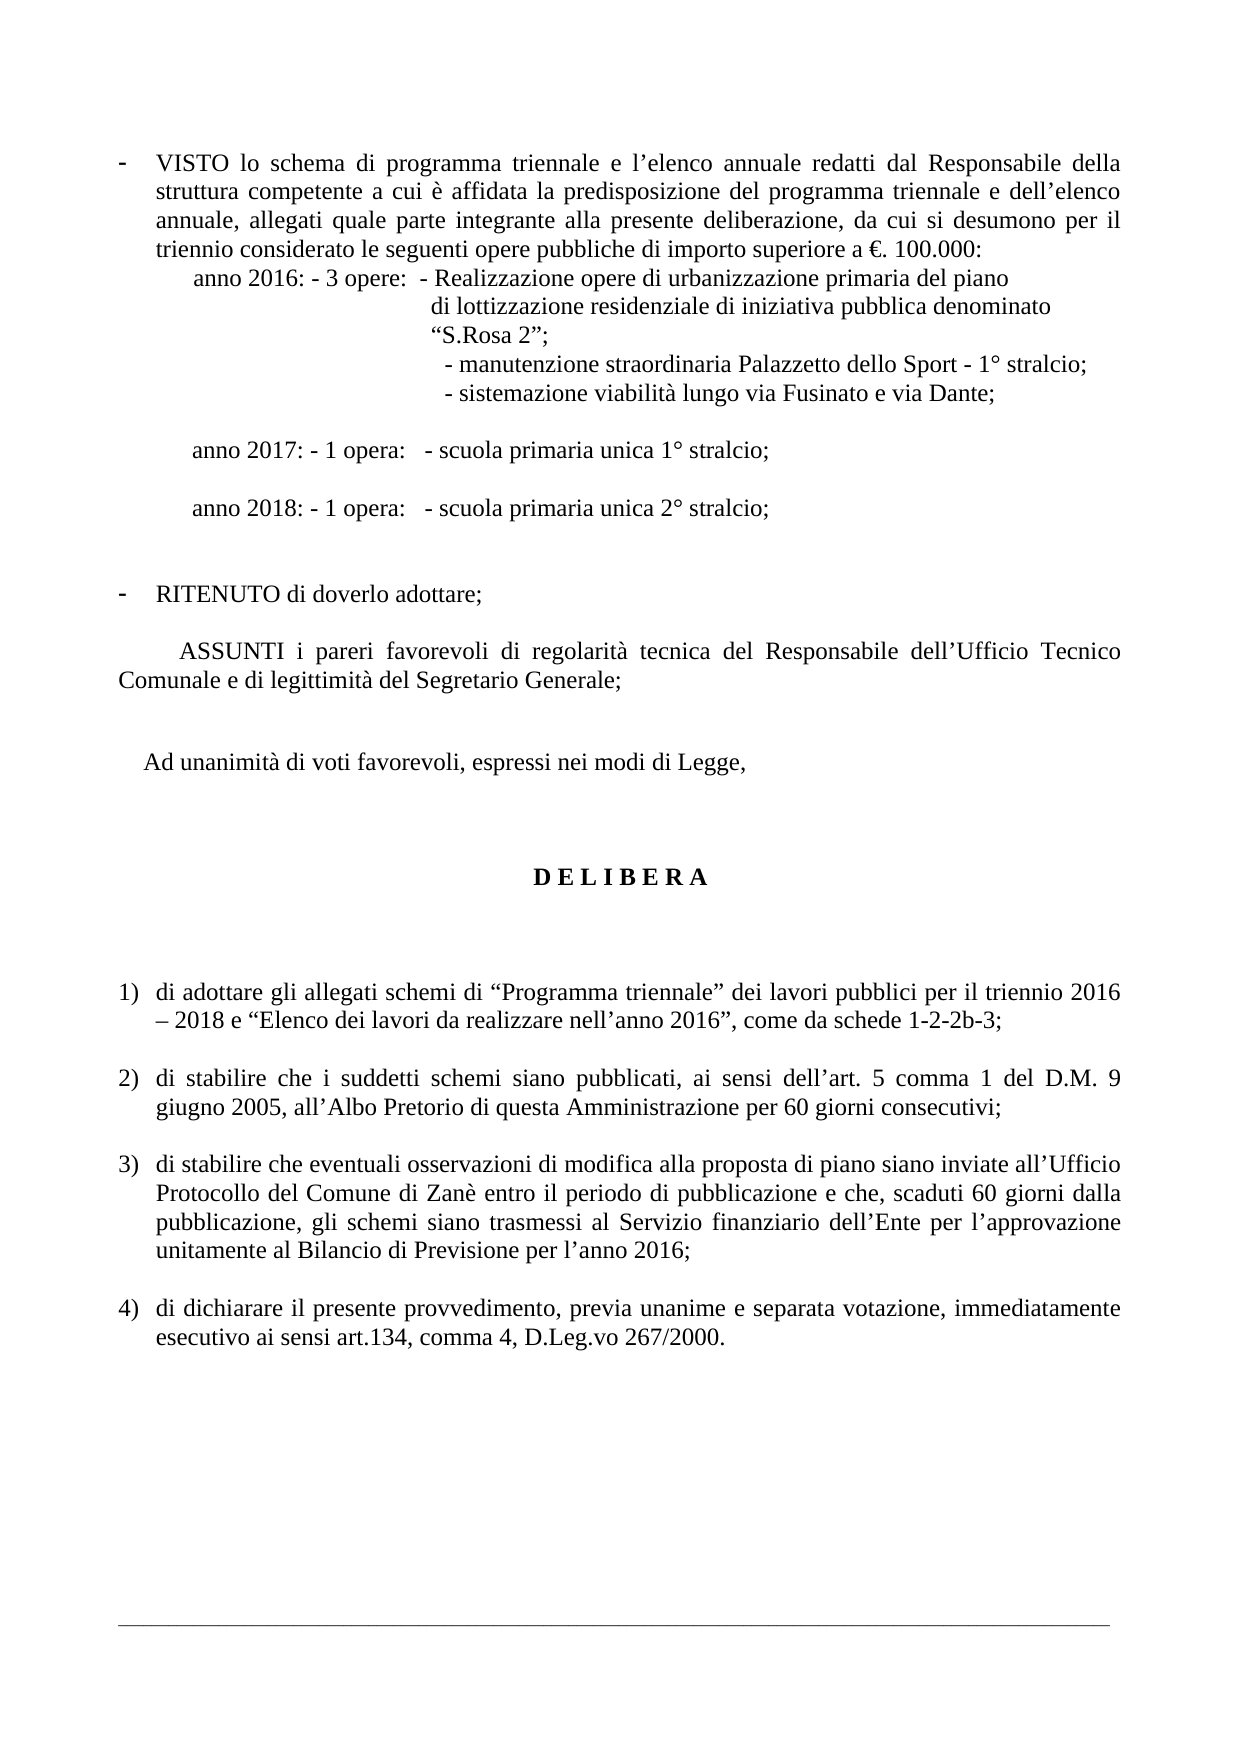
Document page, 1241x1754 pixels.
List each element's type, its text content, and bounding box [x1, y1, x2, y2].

list RITENUTO di doverlo adottare; [118, 579, 1122, 608]
text Ad unanimità di voti favorevoli, espressi nei modi di Legge, [118, 747, 1122, 775]
list VISTO lo schema di programma triennale e l’elenco annuale redatti dal Responsabile della struttura competente a cui è affidata la predisposizione del programma triennale e dell’elenco annuale, allegati quale parte integrante alla presente deliberazione, da cui si desumono per il triennio considerato le seguenti opere pubbliche di importo superiore a €. 100.000: [118, 148, 1122, 263]
text anno 2018: - 1 opera: - scuola primaria unica 2° stralcio; [118, 493, 1122, 521]
list di adottare gli allegati schemi di “Programma triennale” dei lavori pubblici per il triennio 2016 – 2018 e “Elenco dei lavori da realizzare nell’anno 2016”, come da schede 1-2-2b-3; [118, 977, 1122, 1034]
text “S.Rosa 2”; [118, 320, 1122, 349]
text D E L I B E R A [118, 862, 1122, 890]
text di lottizzazione residenziale di iniziativa pubblica denominato [118, 291, 1122, 320]
text - manutenzione straordinaria Palazzetto dello Sport - 1° stralcio; [117, 349, 1122, 378]
text anno 2017: - 1 opera: - scuola primaria unica 1° stralcio; [118, 435, 1122, 464]
list di dichiarare il presente provvedimento, previa unanime e separata votazione, immediatamente esecutivo ai sensi art.134, comma 4, D.Leg.vo 267/2000. [118, 1293, 1122, 1350]
list di stabilire che eventuali osservazioni di modifica alla proposta di piano siano inviate all’Ufficio Protocollo del Comune di Zanè entro il periodo di pubblicazione e che, scaduti 60 giorni dalla pubblicazione, gli schemi siano trasmessi al Servizio finanziario dell’Ente per l’approvazione unitamente al Bilancio di Previsione per l’anno 2016; [118, 1149, 1122, 1264]
text - sistemazione viabilità lungo via Fusinato e via Dante; [117, 378, 1122, 406]
text _______________________________________________________________________________________________________________________ [118, 1609, 1122, 1628]
list di stabilire che i suddetti schemi siano pubblicati, ai sensi dell’art. 5 comma 1 del D.M. 9 giugno 2005, all’Albo Pretorio di questa Amministrazione per 60 giorni consecutivi; [118, 1063, 1122, 1120]
text ASSUNTI i pareri favorevoli di regolarità tecnica del Responsabile dell’Ufficio Tecnico Comunale e di legittimità del Segretario Generale; [118, 636, 1122, 694]
text anno 2016: - 3 opere: - Realizzazione opere di urbanizzazione primaria del piano [118, 263, 1122, 291]
